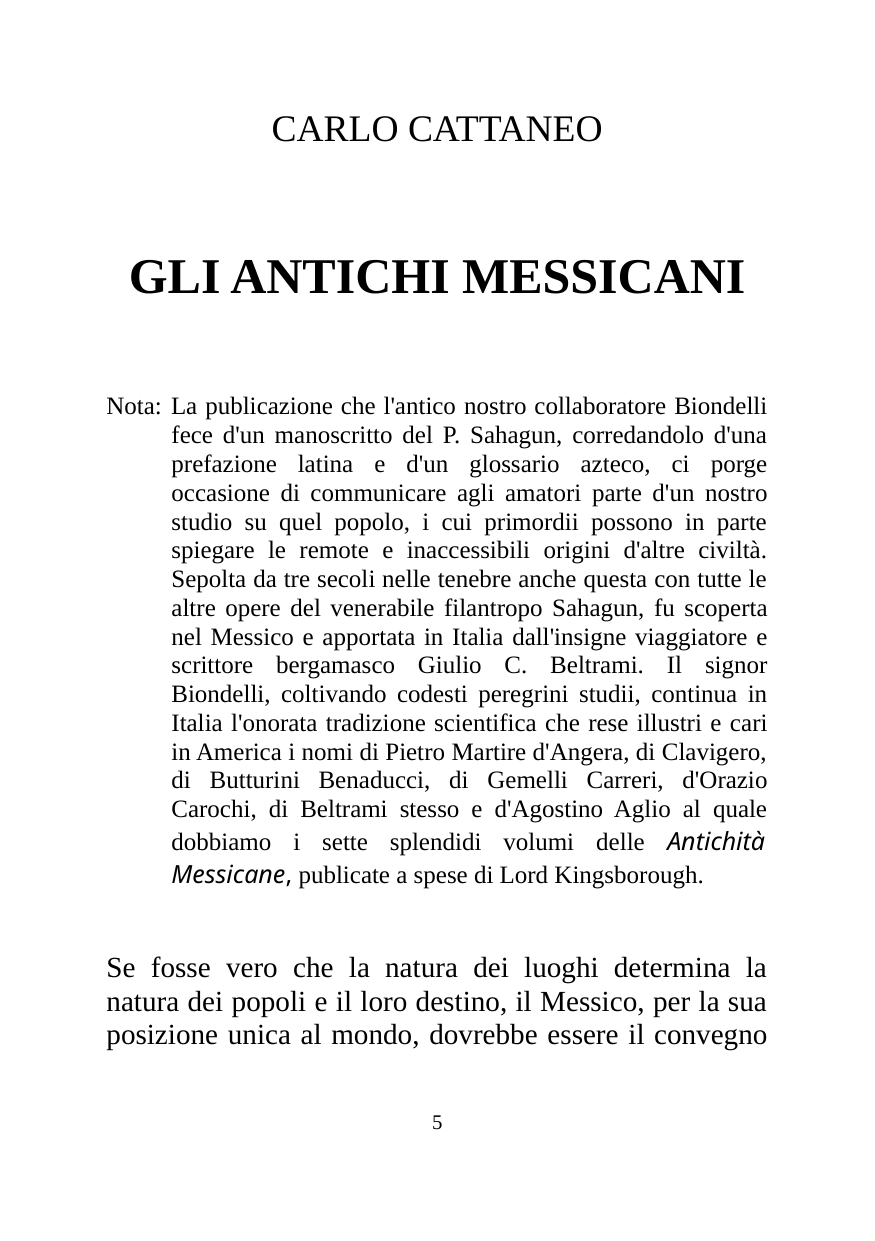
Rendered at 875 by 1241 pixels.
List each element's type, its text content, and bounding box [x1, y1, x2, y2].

text CARLO CATTANEO [106, 106, 768, 149]
text Se fosse vero che la natura dei luoghi determina la natura dei popoli e il loro destino, il Messico, per la sua posizione unica al mondo, dovrebbe essere il convegno [106, 950, 768, 1051]
subtitle GLI ANTICHI MESSICANI [106, 247, 768, 304]
text Nota: La publicazione che l'antico nostro collaboratore Biondelli fece d'un manoscritto del P. Sahagun, corredandolo d'una prefazione latina e d'un glossario azteco, ci porge occasione di communicare agli amatori parte d'un nostro studio su quel popolo, i cui primordii possono in parte spiegare le remote e inaccessibili origini d'altre civiltà. Sepolta da tre secoli nelle tenebre anche questa con tutte le altre opere del venerabile filantropo Sahagun, fu scoperta nel Messico e apportata in Italia dall'insigne viaggiatore e scrittore bergamasco Giulio C. Beltrami. Il signor Biondelli, coltivando codesti peregrini studii, continua in Italia l'onorata tradizione scientifica che rese illustri e cari in America i nomi di Pietro Martire d'Angera, di Clavigero, di Butturini Benaducci, di Gemelli Carreri, d'Orazio Carochi, di Beltrami stesso e d'Agostino Aglio al quale dobbiamo i sette splendidi volumi delle Antichità Messicane, publicate a spese di Lord Kingsborough. [106, 387, 768, 891]
